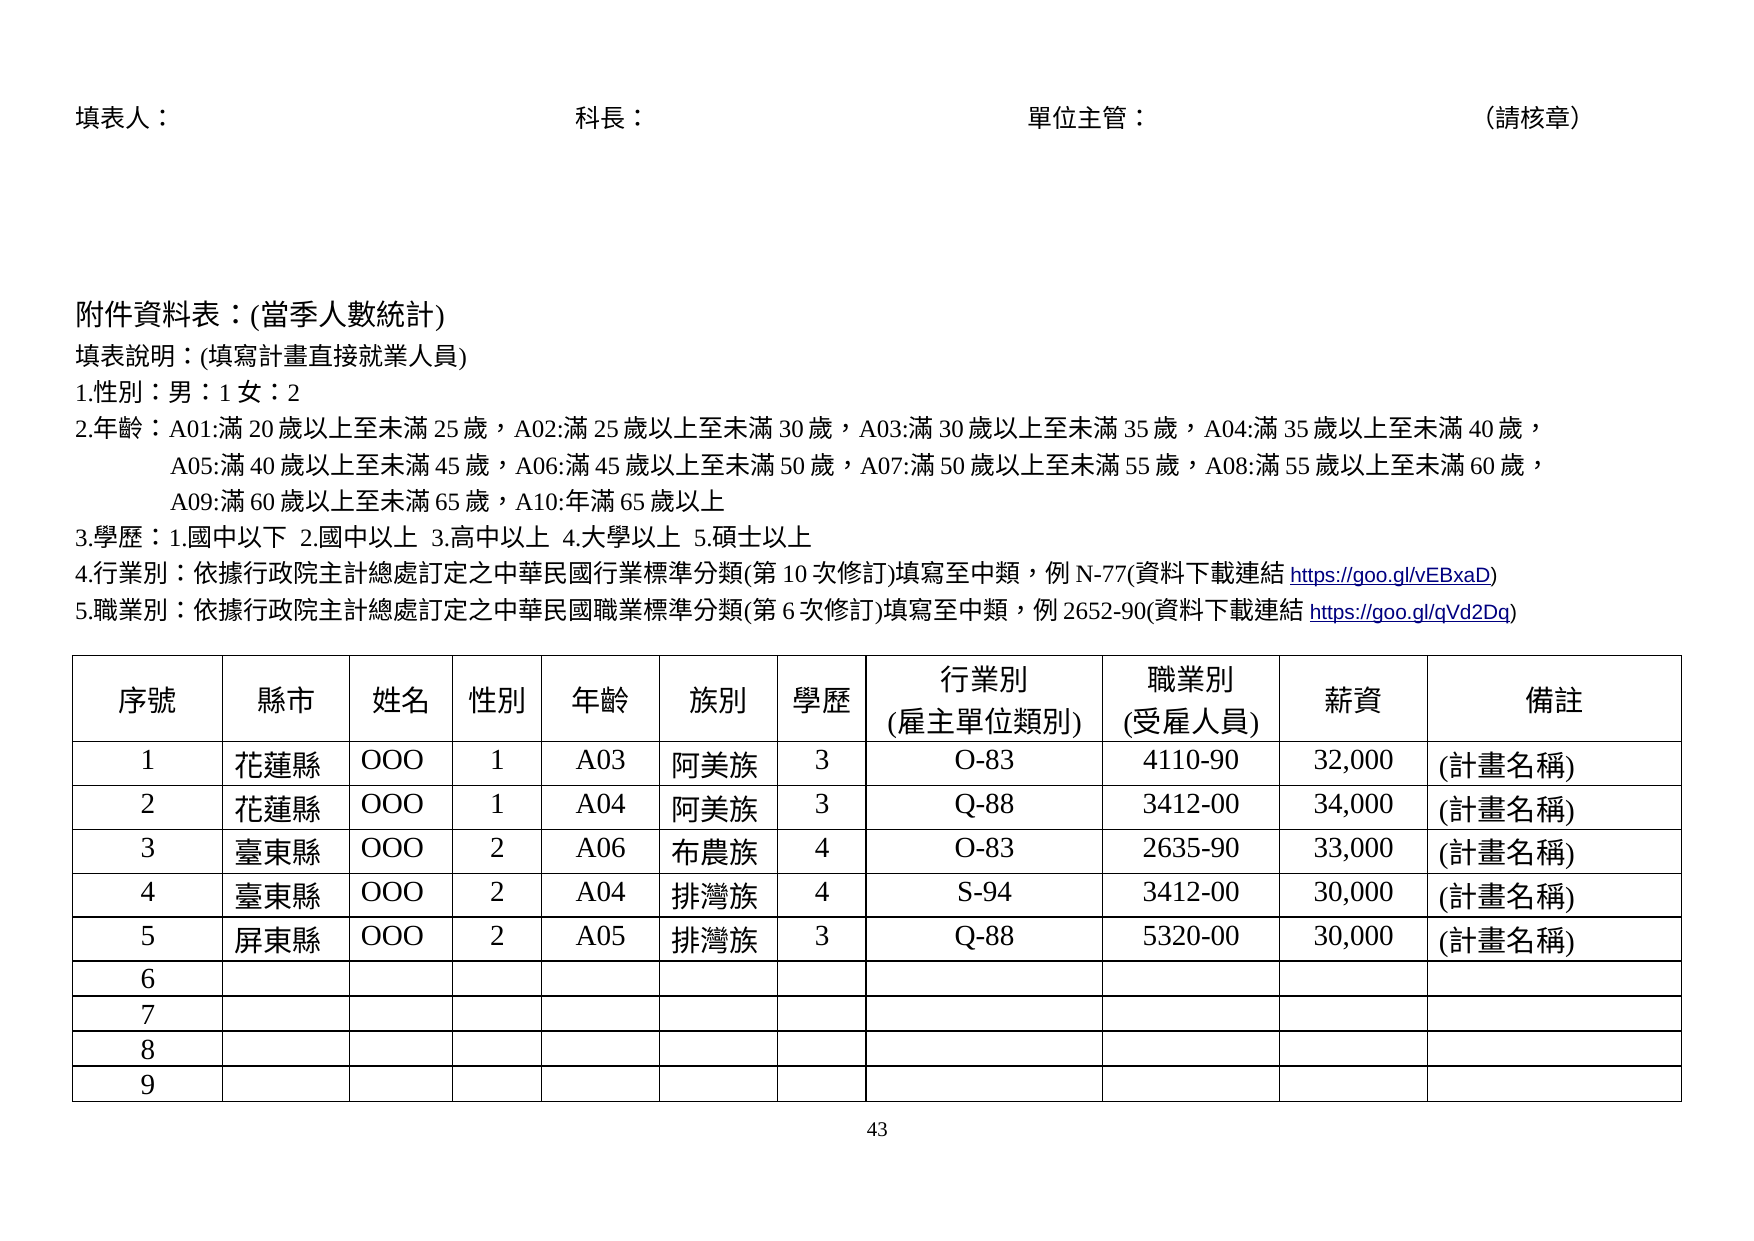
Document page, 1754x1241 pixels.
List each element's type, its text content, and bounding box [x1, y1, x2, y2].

table_cell 排灣族 [660, 874, 777, 916]
text A09:滿60歲以上至未滿65歲，A10:年滿65歲以上 [163, 481, 1679, 518]
table_cell 6 [73, 962, 222, 995]
table_cell [453, 1067, 541, 1101]
table_cell O-83 [867, 830, 1102, 872]
text 填表說明：(填寫計畫直接就業人員) [75, 336, 1679, 373]
table_cell 1 [73, 742, 222, 785]
table_cell A06 [542, 830, 659, 872]
table_cell (計畫名稱) [1428, 874, 1681, 916]
table_cell [223, 1032, 349, 1065]
table_cell 2 [453, 918, 541, 960]
table_cell [223, 997, 349, 1030]
table_cell 屏東縣 [223, 918, 349, 960]
table_cell [1103, 962, 1279, 995]
table_cell 臺東縣 [223, 830, 349, 872]
table_cell OOO [350, 742, 452, 785]
table_cell O-83 [867, 742, 1102, 785]
table_cell [660, 1067, 777, 1101]
table_header 縣市 [223, 656, 349, 741]
table_cell [350, 997, 452, 1030]
table_cell 3 [778, 742, 865, 785]
text A05:滿40歲以上至未滿45歲，A06:滿45歲以上至未滿50歲，A07:滿50歲以上至未滿55歲，A08:滿55歲以上至未滿60歲， [163, 445, 1679, 481]
table_cell [1103, 1032, 1279, 1065]
text 填表人： 科長： 單位主管： （請核章） [75, 104, 1679, 133]
table_cell 排灣族 [660, 918, 777, 960]
table_header 族別 [660, 656, 777, 741]
table_cell 臺東縣 [223, 874, 349, 916]
table_cell 2 [73, 786, 222, 828]
table_cell 5 [73, 918, 222, 960]
table_cell Q-88 [867, 786, 1102, 828]
table_cell 7 [73, 997, 222, 1030]
text 1.性別：男：1 女：2 [75, 373, 1679, 409]
table_cell 2 [453, 874, 541, 916]
table_cell [778, 962, 865, 995]
table_cell 阿美族 [660, 742, 777, 785]
table_cell 32,000 [1280, 742, 1427, 785]
table_cell [1280, 1067, 1427, 1101]
table_cell [542, 1067, 659, 1101]
table_cell [1103, 1067, 1279, 1101]
table_header 備註 [1428, 656, 1681, 741]
table_cell [542, 962, 659, 995]
table_cell 4110-90 [1103, 742, 1279, 785]
table_cell [1280, 997, 1427, 1030]
table_header 職業別 (受雇人員) [1103, 656, 1279, 741]
table_cell Q-88 [867, 918, 1102, 960]
table_cell OOO [350, 830, 452, 872]
table_cell [1280, 1032, 1427, 1065]
table_header 學歷 [778, 656, 865, 741]
table_cell [867, 1067, 1102, 1101]
table_cell 30,000 [1280, 874, 1427, 916]
table_cell [542, 997, 659, 1030]
table_cell 3412-00 [1103, 874, 1279, 916]
table_cell [660, 962, 777, 995]
table_cell A04 [542, 874, 659, 916]
table_cell [453, 1032, 541, 1065]
table_cell S-94 [867, 874, 1102, 916]
table_cell (計畫名稱) [1428, 786, 1681, 828]
table_cell 1 [453, 742, 541, 785]
table_cell 5320-00 [1103, 918, 1279, 960]
table_cell OOO [350, 874, 452, 916]
table_cell OOO [350, 786, 452, 828]
table_cell A03 [542, 742, 659, 785]
table_header 序號 [73, 656, 222, 741]
text 附件資料表：(當季人數統計) [75, 292, 1679, 334]
table_cell 花蓮縣 [223, 786, 349, 828]
table_cell 布農族 [660, 830, 777, 872]
table_cell 2635-90 [1103, 830, 1279, 872]
table_cell 阿美族 [660, 786, 777, 828]
table_cell 4 [73, 874, 222, 916]
table_cell [350, 1067, 452, 1101]
table_header 性別 [453, 656, 541, 741]
table_cell 3 [778, 786, 865, 828]
table_cell 1 [453, 786, 541, 828]
table_cell [660, 997, 777, 1030]
table_cell [778, 1032, 865, 1065]
table_cell (計畫名稱) [1428, 830, 1681, 872]
table_cell A05 [542, 918, 659, 960]
table_cell [223, 1067, 349, 1101]
table_cell 9 [73, 1067, 222, 1101]
table_cell [453, 962, 541, 995]
table_cell 花蓮縣 [223, 742, 349, 785]
table_cell 3 [73, 830, 222, 872]
table_cell 2 [453, 830, 541, 872]
table_cell [660, 1032, 777, 1065]
table_cell [542, 1032, 659, 1065]
table_cell 3 [778, 918, 865, 960]
table_cell 34,000 [1280, 786, 1427, 828]
table_cell [867, 997, 1102, 1030]
table_cell [453, 997, 541, 1030]
text 2.年齡：A01:滿20歲以上至未滿25歲，A02:滿25歲以上至未滿30歲，A03:滿30歲以上至未滿35歲，A04:滿35歲以上至未滿40歲， [75, 409, 1679, 445]
table_cell [1428, 1067, 1681, 1101]
table_cell [778, 997, 865, 1030]
table_header 行業別 (雇主單位類別) [867, 656, 1102, 741]
table_cell [867, 962, 1102, 995]
table_header 姓名 [350, 656, 452, 741]
table_cell [1428, 962, 1681, 995]
table_cell (計畫名稱) [1428, 742, 1681, 785]
text 3.學歷：1.國中以下 2.國中以上 3.高中以上 4.大學以上 5.碩士以上 [75, 518, 1679, 554]
table_cell 8 [73, 1032, 222, 1065]
table_cell [1280, 962, 1427, 995]
table_header 年齡 [542, 656, 659, 741]
table_cell [1428, 1032, 1681, 1065]
text 4.行業別：依據行政院主計總處訂定之中華民國行業標準分類(第10次修訂)填寫至中類，例N-77(資料下載連結https://goo.gl/vEBxaD) [75, 554, 1679, 590]
table_cell 33,000 [1280, 830, 1427, 872]
table_cell OOO [350, 918, 452, 960]
table_cell [1428, 997, 1681, 1030]
table_header 薪資 [1280, 656, 1427, 741]
table_cell [1103, 997, 1279, 1030]
table_cell 4 [778, 830, 865, 872]
table_cell 3412-00 [1103, 786, 1279, 828]
table_cell [223, 962, 349, 995]
table_cell [867, 1032, 1102, 1065]
table_cell 4 [778, 874, 865, 916]
table_cell 30,000 [1280, 918, 1427, 960]
table_cell [350, 962, 452, 995]
table_cell [778, 1067, 865, 1101]
text 5.職業別：依據行政院主計總處訂定之中華民國職業標準分類(第6次修訂)填寫至中類，例2652-90(資料下載連結https://goo.gl/qVd2Dq) [75, 590, 1679, 626]
table_cell (計畫名稱) [1428, 918, 1681, 960]
table_cell [350, 1032, 452, 1065]
table_cell A04 [542, 786, 659, 828]
